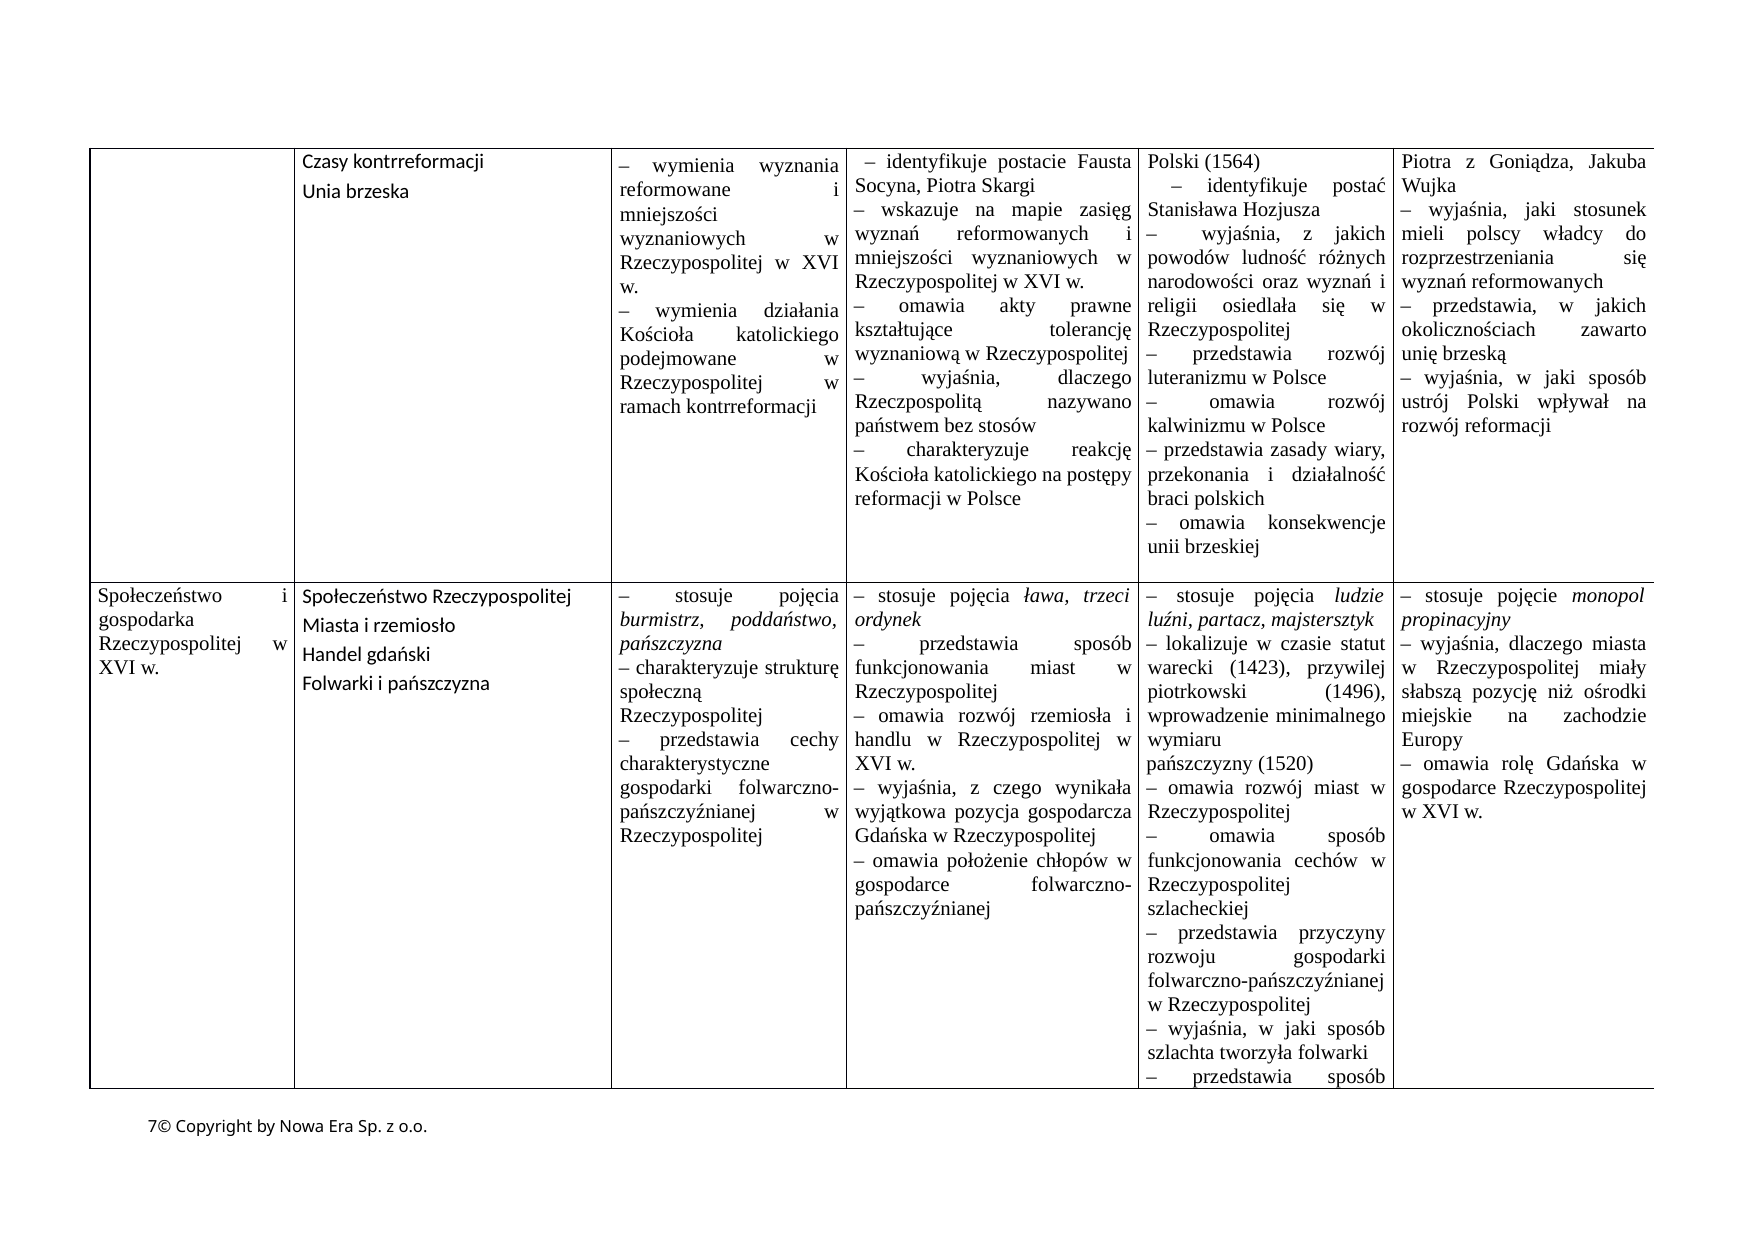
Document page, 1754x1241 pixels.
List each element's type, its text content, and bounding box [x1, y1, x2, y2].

table_cell Czasy kontrreformacji Unia brzeska [295, 149, 611, 582]
table_cell Polski (1564) – identyfikuje postać Stanisława Hozjusza – wyjaśnia, z jakich powodów ludność różnych narodowości oraz wyznań i religii osiedlała się w Rzeczypospolitej – przedstawia rozwój luteranizmu w Polsce – omawia rozwój kalwinizmu w Polsce – przedstawia zasady wiary, przekonania i działalność braci polskich – omawia konsekwencje unii brzeskiej [1139, 149, 1393, 582]
table_cell Piotra z Goniądza, Jakuba Wujka – wyjaśnia, jaki stosunek mieli polscy władcy do rozprzestrzeniania się wyznań reformowanych – przedstawia, w jakich okolicznościach zawarto unię brzeską – wyjaśnia, w jaki sposób ustrój Polski wpływał na rozwój reformacji [1394, 149, 1654, 582]
table_cell – stosuje pojęcie monopol propinacyjny – wyjaśnia, dlaczego miasta w Rzeczypospolitej miały słabszą pozycję niż ośrodki miejskie na zachodzie Europy – omawia rolę Gdańska w gospodarce Rzeczypospolitej w XVI w. [1394, 583, 1654, 1088]
table_cell Społeczeństwo i gospodarka Rzeczypospolitej w XVI w. [91, 583, 294, 1088]
table_cell Społeczeństwo Rzeczypospolitej Miasta i rzemiosło Handel gdański Folwarki i pańszczyzna [295, 583, 611, 1088]
table_cell – stosuje pojęcia burmistrz, poddaństwo, pańszczyzna – charakteryzuje strukturę społeczną Rzeczypospolitej – przedstawia cechy charakterystyczne gospodarki folwarczno-pańszczyźnianej w Rzeczypospolitej [612, 583, 846, 1088]
table_cell [91, 149, 294, 582]
table_cell – stosuje pojęcia ława, trzeci ordynek – przedstawia sposób funkcjonowania miast w Rzeczypospolitej – omawia rozwój rzemiosła i handlu w Rzeczypospolitej w XVI w. – wyjaśnia, z czego wynikała wyjątkowa pozycja gospodarcza Gdańska w Rzeczypospolitej – omawia położenie chłopów w gospodarce folwarczno-pańszczyźnianej [847, 583, 1138, 1088]
table_cell – stosuje pojęcia ludzie luźni, partacz, majstersztyk – lokalizuje w czasie statut warecki (1423), przywilej piotrkowski (1496), wprowadzenie minimalnego wymiaru pańszczyzny (1520) – omawia rozwój miast w Rzeczypospolitej – omawia sposób funkcjonowania cechów w Rzeczypospolitej szlacheckiej – przedstawia przyczyny rozwoju gospodarki folwarczno-pańszczyźnianej w Rzeczypospolitej – wyjaśnia, w jaki sposób szlachta tworzyła folwarki – przedstawia sposób [1139, 583, 1393, 1088]
table_cell – identyfikuje postacie Fausta Socyna, Piotra Skargi – wskazuje na mapie zasięg wyznań reformowanych i mniejszości wyznaniowych w Rzeczypospolitej w XVI w. – omawia akty prawne kształtujące tolerancję wyznaniową w Rzeczypospolitej – wyjaśnia, dlaczego Rzeczpospolitą nazywano państwem bez stosów – charakteryzuje reakcję Kościoła katolickiego na postępy reformacji w Polsce [847, 149, 1138, 582]
table_cell – wymienia wyznania reformowane i mniejszości wyznaniowych w Rzeczypospolitej w XVI w. – wymienia działania Kościoła katolickiego podejmowane w Rzeczypospolitej w ramach kontrreformacji [612, 149, 846, 582]
